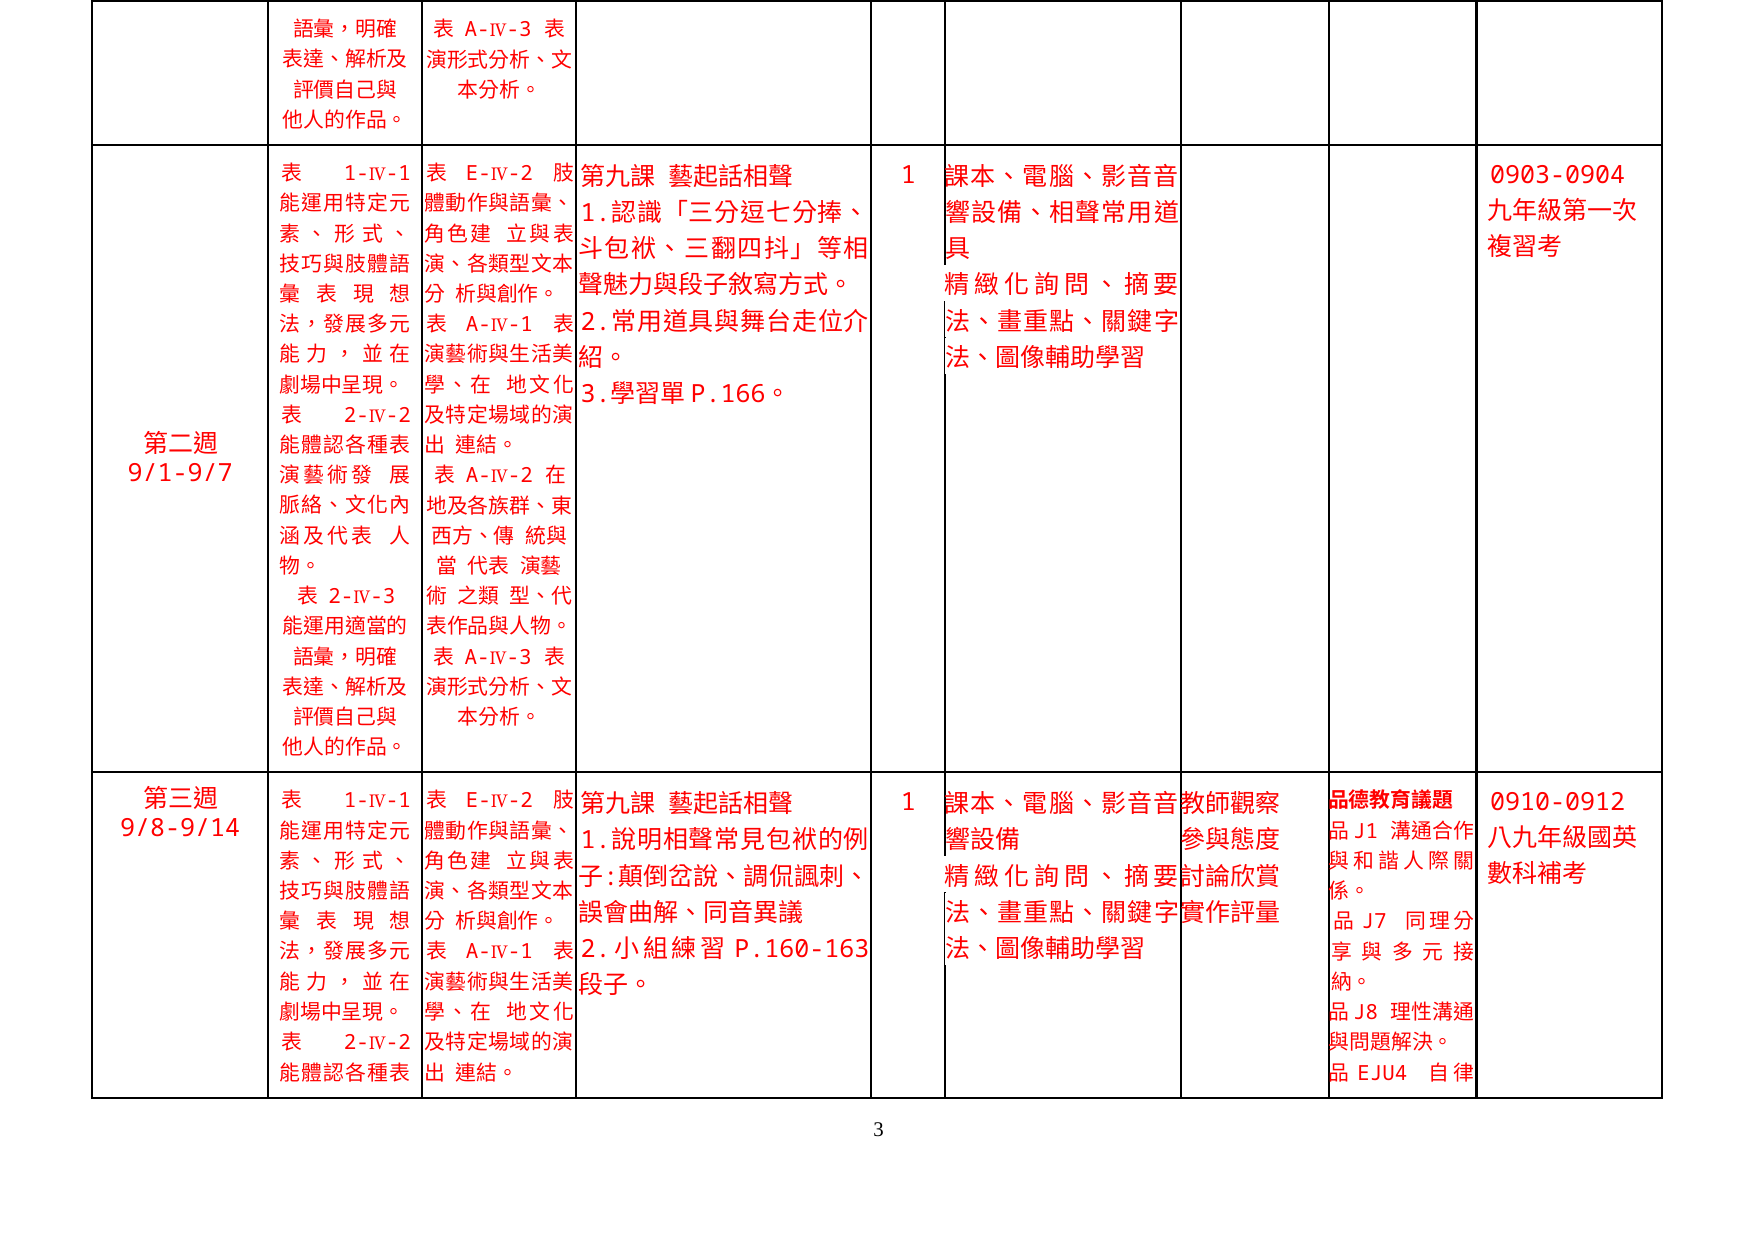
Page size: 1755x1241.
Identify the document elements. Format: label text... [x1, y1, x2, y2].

table_cell [1330, 2, 1475, 144]
table_cell 表 A-Ⅳ-3 表演形式分析、文本分析。 [423, 2, 575, 144]
table_cell [872, 2, 944, 144]
table_cell 品德教育議題 品J1 溝通合作與和諧人際關係。 品J7 同理分享與多元接納。 品J8 理性溝通與問題解決。 品EJU4 自律 [1330, 773, 1475, 1097]
table_cell 表 1-Ⅳ-1 能運用特定元素、形式、 技巧與肢體語彙表現想 法，發展多元能力，並在 劇場中呈現。 表 2-Ⅳ-2 能體認各種表 [269, 773, 421, 1097]
table_cell [1182, 146, 1328, 771]
table_cell 0910-0912八九年級國英數科補考 [1478, 773, 1661, 1097]
table_cell 表 E-Ⅳ-2 肢體動作與語彙、角色建 立與表演、各類型文本分 析與創作。 表 A-Ⅳ-1 表演藝術與生活美學、在 地文化及特定場域的演出 連結。 [423, 773, 575, 1097]
table_cell 語彙，明確 表達、解析及評價自己與 他人的作品。 [269, 2, 421, 144]
table_cell 第三週 9/8-9/14 [93, 773, 267, 1097]
table_cell [946, 2, 1180, 144]
table_cell 表 E-Ⅳ-2 肢體動作與語彙、角色建 立與表演、各類型文本分 析與創作。 表 A-Ⅳ-1 表演藝術與生活美學、在 地文化及特定場域的演出 連結。 表 A-Ⅳ-2 在地及各族群、東西方、傳 統與當 代表 演藝 術 之類 型、代表作品與人物。 表 A-Ⅳ-3 表演形式分析、文本分析。 [423, 146, 575, 771]
table_cell 1 [872, 773, 944, 1097]
table_cell 表 1-Ⅳ-1 能運用特定元素、形式、 技巧與肢體語彙表現想 法，發展多元能力，並在 劇場中呈現。 表 2-Ⅳ-2 能體認各種表演藝術發 展脈絡、文化內涵及代表 人物。 表 2-Ⅳ-3 能運用適當的語彙，明確 表達、解析及評價自己與 他人的作品。 [269, 146, 421, 771]
table_cell 課本、電腦、影音音響設備、相聲常用道具 精緻化詢問、摘要法、畫重點、關鍵字法、圖像輔助學習 [946, 146, 1180, 771]
table_cell [1330, 146, 1475, 771]
table_cell 教師觀察 參與態度 討論欣賞 實作評量 [1182, 773, 1328, 1097]
table_cell 第九課 藝起話相聲 1.說明相聲常見包袱的例子:顛倒岔說、調侃諷刺、誤會曲解、同音異議 2.小組練習P.160-163段子。 [577, 773, 870, 1097]
table_cell 1 [872, 146, 944, 771]
table_cell 課本、電腦、影音音響設備 精緻化詢問、摘要法、畫重點、關鍵字法、圖像輔助學習 [946, 773, 1180, 1097]
table_cell 第二週 9/1-9/7 [93, 146, 267, 771]
table_cell [1182, 2, 1328, 144]
table_cell 第九課 藝起話相聲 1.認識「三分逗七分捧、斗包袱、三翻四抖」等相聲魅力與段子敘寫方式。 2.常用道具與舞台走位介紹。 3.學習單P.166。 [577, 146, 870, 771]
table_cell [577, 2, 870, 144]
table_cell [1478, 2, 1661, 144]
table_cell 0903-0904九年級第一次複習考 [1478, 146, 1661, 771]
table_cell [93, 2, 267, 144]
